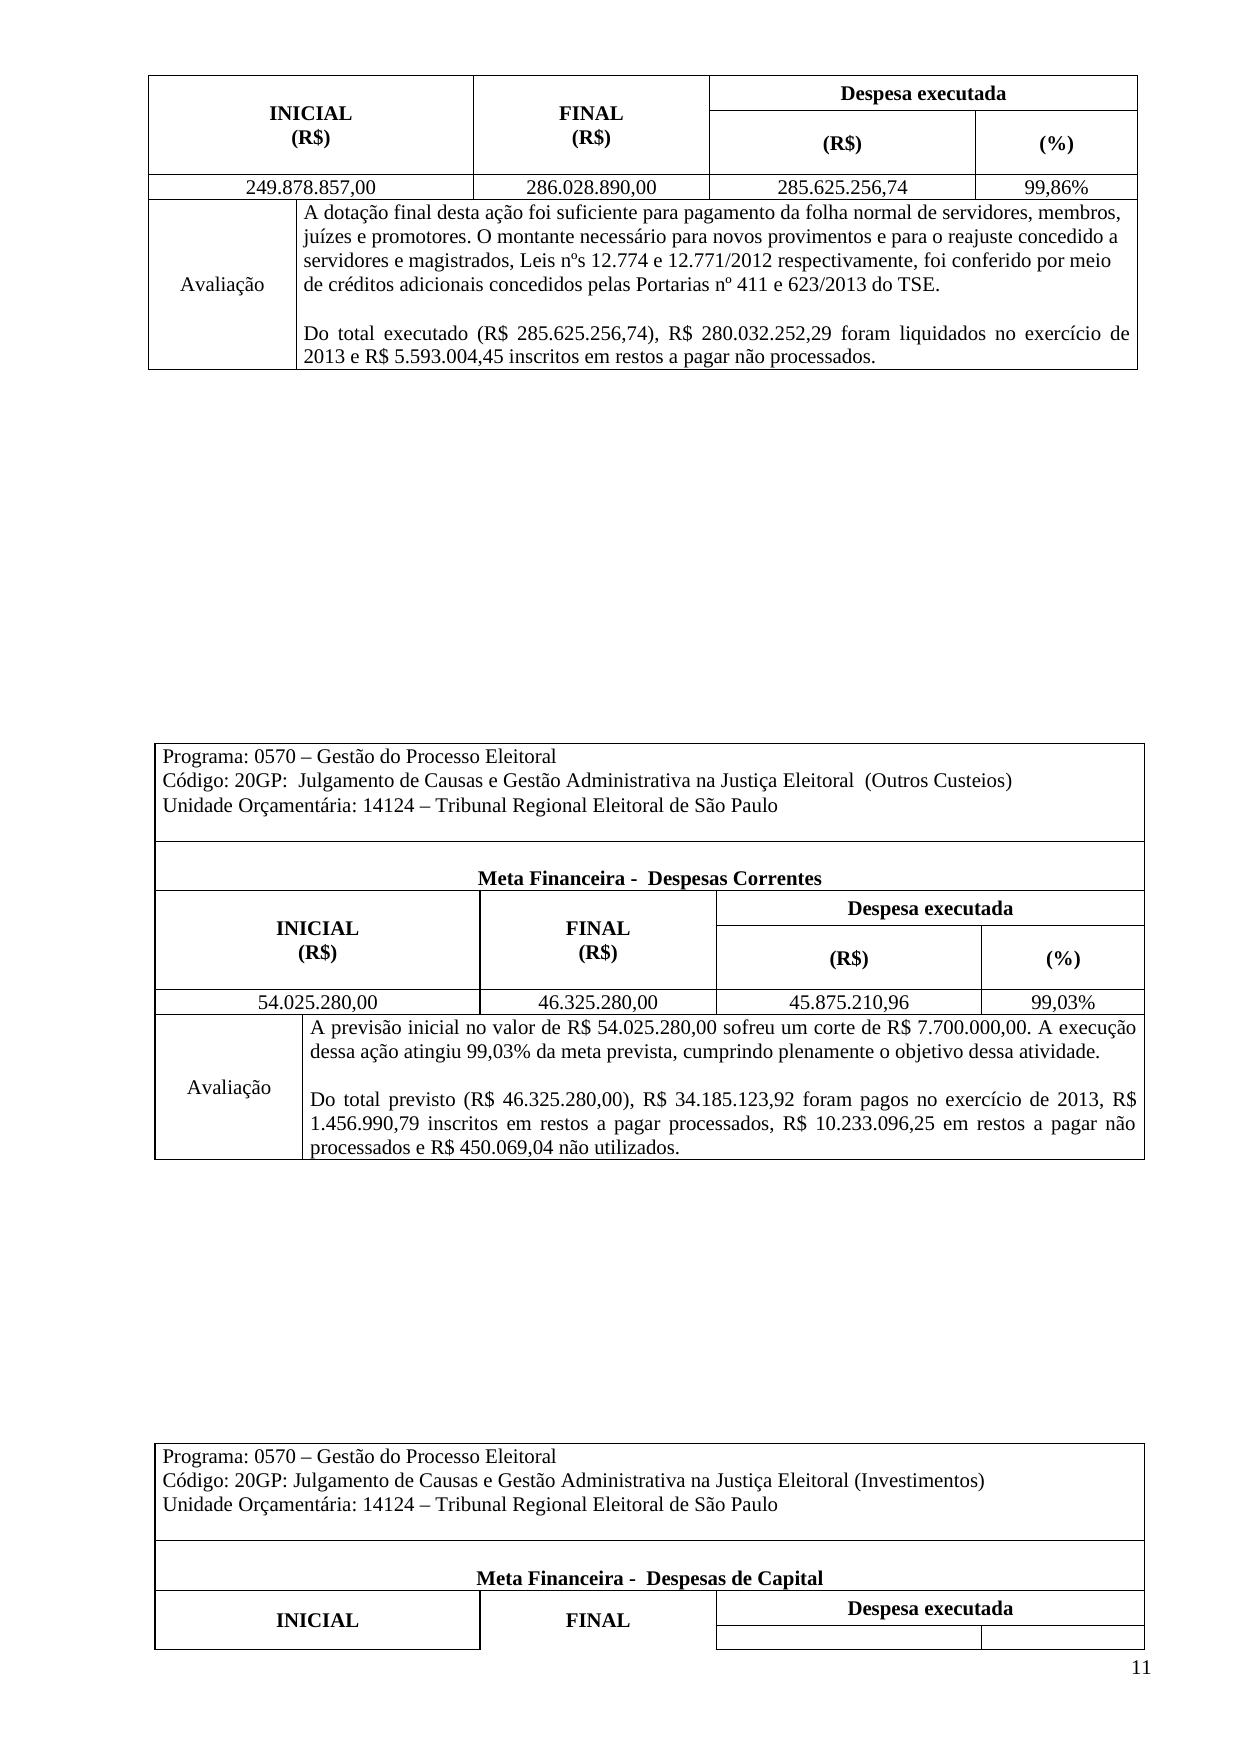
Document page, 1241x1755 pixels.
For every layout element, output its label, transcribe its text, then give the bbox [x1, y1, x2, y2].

table_cell FINAL [481, 1591, 716, 1649]
table_cell Avaliação [149, 200, 296, 368]
table_cell [717, 1626, 981, 1649]
table_cell 46.325.280,00 [481, 990, 716, 1014]
table_cell (R$) [717, 926, 981, 989]
table_cell 99,03% [982, 990, 1144, 1014]
table_cell Avaliação [156, 1015, 302, 1159]
table_cell A previsão inicial no valor de R$ 54.025.280,00 sofreu um corte de R$ 7.700.000,00. A execução dessa ação atingiu 99,03% da meta prevista, cumprindo plenamente o objetivo dessa atividade. Do total previsto (R$ 46.325.280,00), R$ 34.185.123,92 foram pagos no exercício de 2013, R$ 1.456.990,79 inscritos em restos a pagar processados, R$ 10.233.096,25 em restos a pagar não processados e R$ 450.069,04 não utilizados. [303, 1015, 1144, 1159]
table_cell 54.025.280,00 [156, 990, 479, 1014]
table_cell [155, 1160, 1144, 1184]
table_cell [982, 1626, 1144, 1649]
table_cell Meta Financeira - Despesas de Capital [156, 1541, 1144, 1589]
table_cell (R$) [710, 111, 975, 174]
table_header Programa: 0570 – Gestão do Processo Eleitoral Código: 20GP: Julgamento de Causas e Gestão Administrativa na Justiça Eleitoral (Outros Custeios) Unidade Orçamentária: 14124 – Tribunal Regional Eleitoral de São Paulo [156, 744, 1144, 841]
table_cell INICIAL (R$) [156, 891, 479, 989]
table_header Programa: 0570 – Gestão do Processo Eleitoral Código: 20GP: Julgamento de Causas e Gestão Administrativa na Justiça Eleitoral (Investimentos) Unidade Orçamentária: 14124 – Tribunal Regional Eleitoral de São Paulo [156, 1444, 1144, 1540]
table_cell 45.875.210,96 [717, 990, 981, 1014]
table_cell (%) [982, 926, 1144, 989]
table_cell A dotação final desta ação foi suficiente para pagamento da folha normal de servidores, membros, juízes e promotores. O montante necessário para novos provimentos e para o reajuste concedido a servidores e magistrados, Leis nºs 12.774 e 12.771/2012 respectivamente, foi conferido por meio de créditos adicionais concedidos pelas Portarias nº 411 e 623/2013 do TSE. Do total executado (R$ 285.625.256,74), R$ 280.032.252,29 foram liquidados no exercício de 2013 e R$ 5.593.004,45 inscritos em restos a pagar não processados. [297, 200, 1137, 368]
table_cell FINAL (R$) [481, 891, 716, 989]
table_cell 285.625.256,74 [710, 175, 975, 199]
table_cell FINAL (R$) [474, 76, 709, 174]
table_cell Meta Financeira - Despesas Correntes [156, 842, 1144, 890]
table_cell 99,86% [976, 175, 1137, 199]
table_cell INICIAL [156, 1591, 479, 1649]
table_cell 249.878.857,00 [149, 175, 473, 199]
table_cell Despesa executada [717, 891, 1144, 925]
table_cell Despesa executada [710, 76, 1137, 110]
table_cell (%) [976, 111, 1137, 174]
table_cell 286.028.890,00 [474, 175, 709, 199]
table_cell INICIAL (R$) [149, 76, 473, 174]
table_cell Despesa executada [717, 1591, 1144, 1625]
